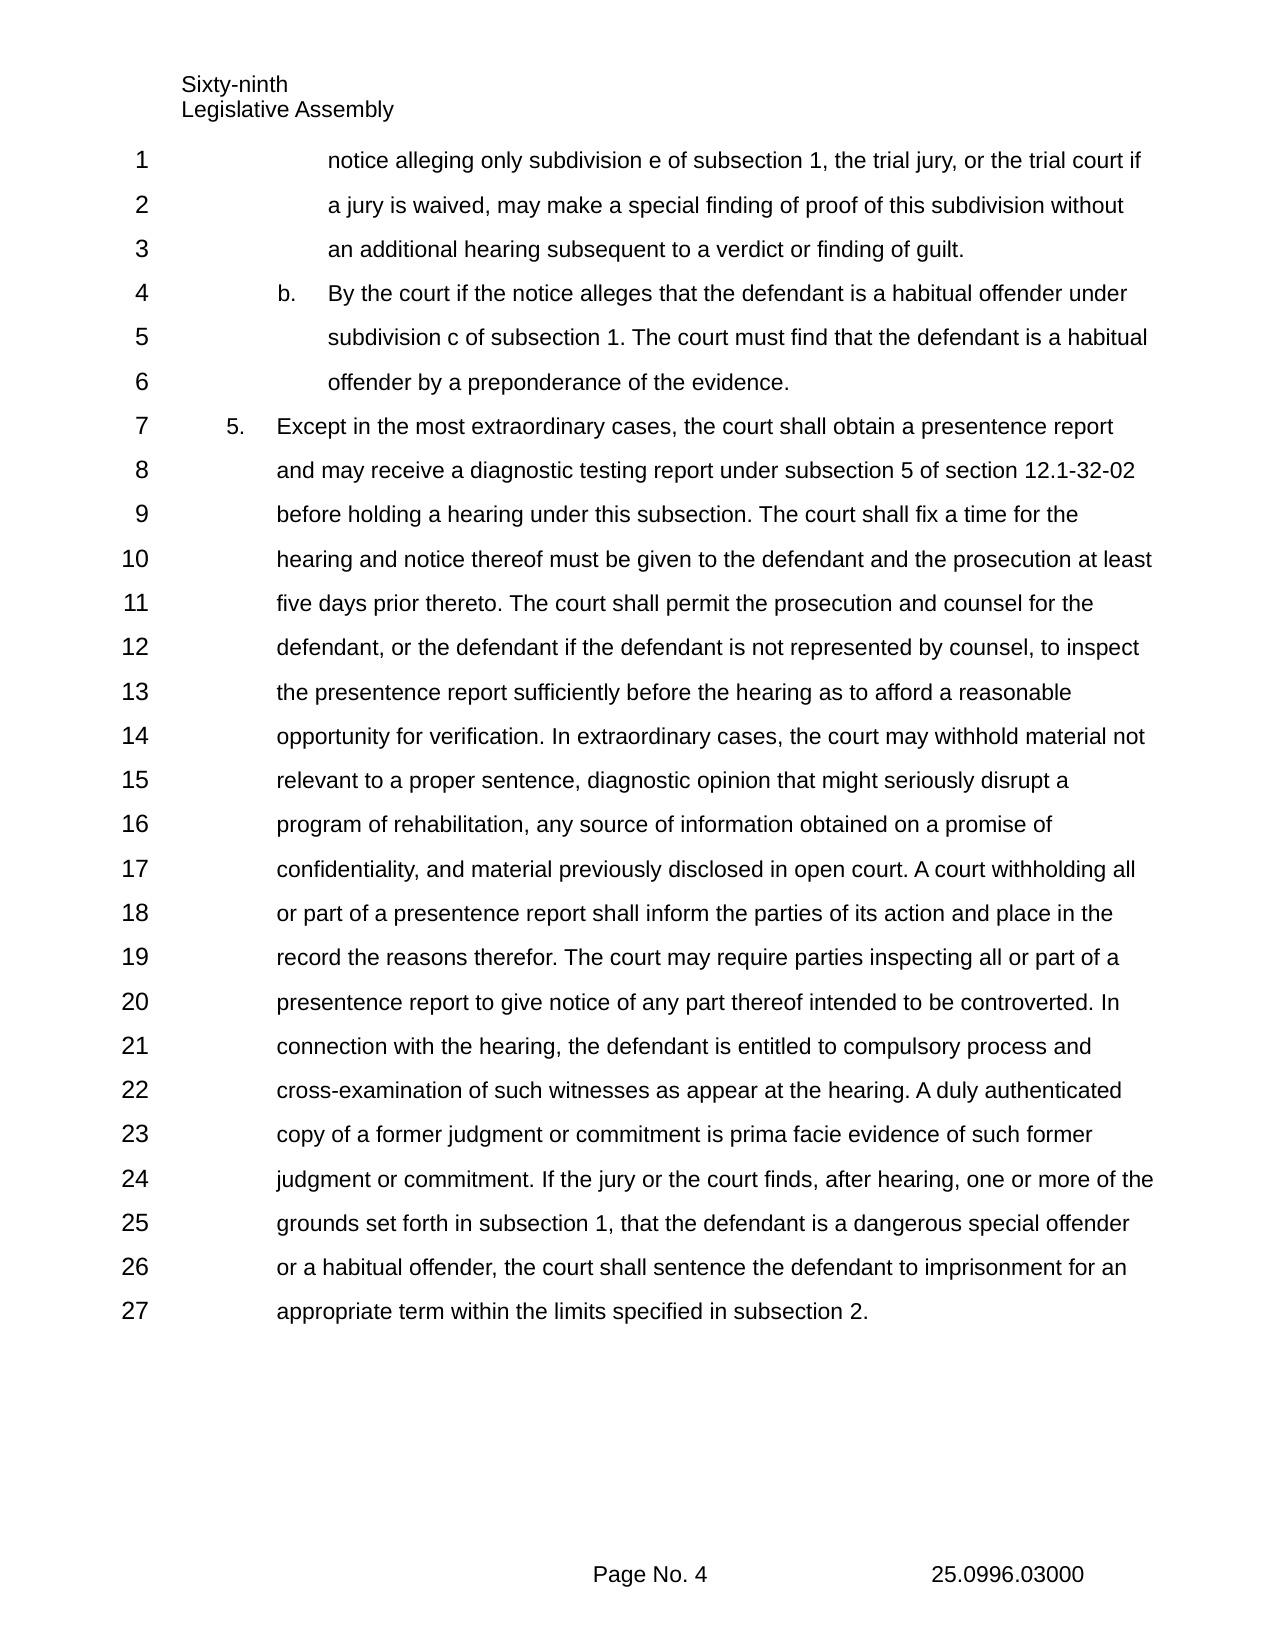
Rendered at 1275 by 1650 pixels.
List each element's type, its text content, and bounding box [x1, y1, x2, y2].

text 5. Except in the most extraordinary cases, the court shall obtain a presentence report and may receive a diagnostic testing report under subsection 5 of section 12.1‑32‑02 before holding a hearing under this subsection. The court shall fix a time for the hearing and notice thereof must be given to the defendant and the prosecution at least five days prior thereto. The court shall permit the prosecution and counsel for the defendant, or the defendant if the defendant is not represented by counsel, to inspect the presentence report sufficiently before the hearing as to afford a reasonable opportunity for verification. In extraordinary cases, the court may withhold material not relevant to a proper sentence, diagnostic opinion that might seriously disrupt a program of rehabilitation, any source of information obtained on a promise of confidentiality, and material previously disclosed in open court. A court withholding all or part of a presentence report shall inform the parties of its action and place in the record the reasons therefor. The court may require parties inspecting all or part of a presentence report to give notice of any part thereof intended to be controverted. In connection with the hearing, the defendant is entitled to compulsory process and cross‑examination of such witnesses as appear at the hearing. A duly authenticated copy of a former judgment or commitment is prima facie evidence of such former judgment or commitment. If the jury or the court finds, after hearing, one or more of the grounds set forth in subsection 1, that the defendant is a dangerous special offender or a habitual offender, the court shall sentence the defendant to imprisonment for an appropriate term within the limits specified in subsection 2. [181, 399, 1154, 1329]
text b. By the court if the notice alleges that the defendant is a habitual offender under subdivision c of subsection 1. The court must find that the defendant is a habitual offender by a preponderance of the evidence. [181, 266, 1154, 399]
text notice alleging only subdivision e of subsection 1, the trial jury, or the trial court if a jury is waived, may make a special finding of proof of this subdivision without an additional hearing subsequent to a verdict or finding of guilt. [181, 133, 1154, 266]
